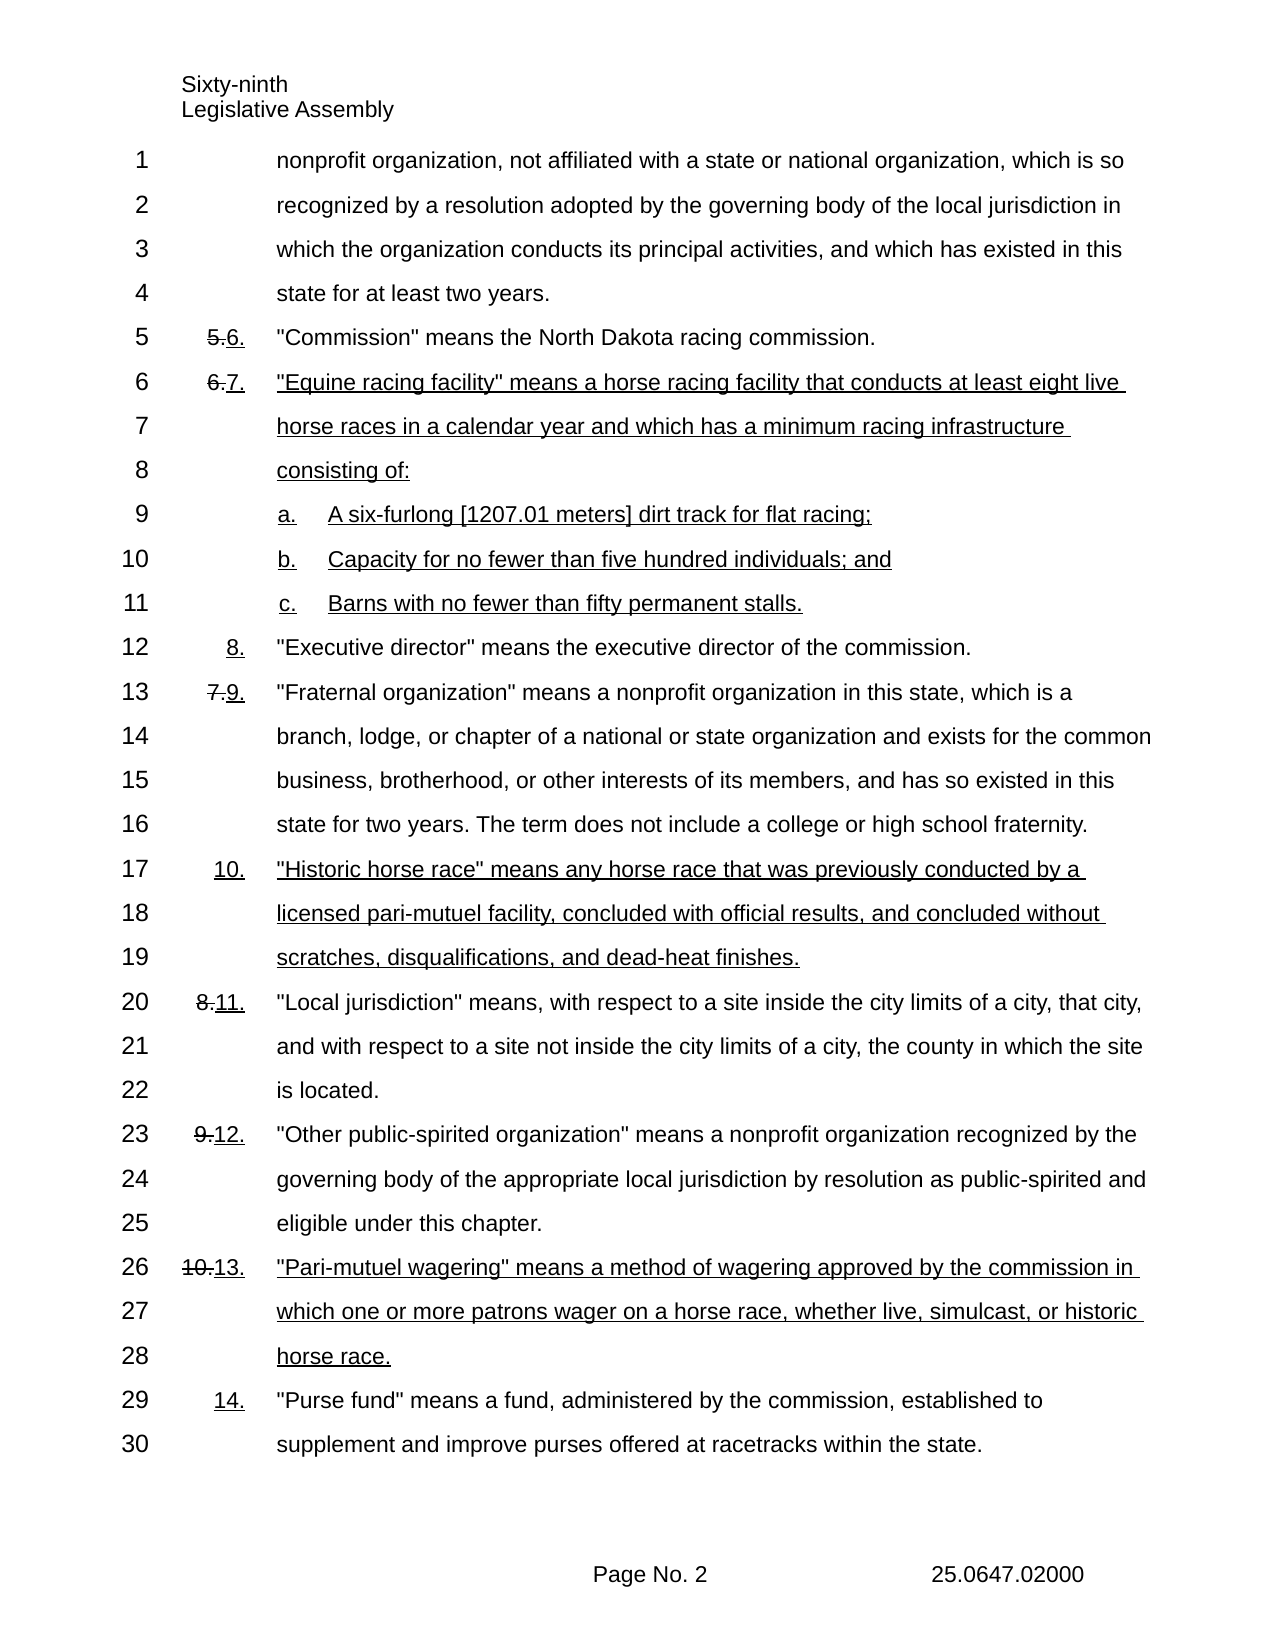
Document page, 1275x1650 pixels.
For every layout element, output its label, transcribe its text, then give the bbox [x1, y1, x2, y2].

text 5.6. "Commission" means the North Dakota racing commission. [181, 310, 1154, 355]
text a. A six-furlong [1207.01 meters] dirt track for flat racing; [181, 487, 1154, 532]
text 8. "Executive director" means the executive director of the commission. [181, 620, 1154, 664]
text nonprofit organization, not affiliated with a state or national organization, which is so recognized by a resolution adopted by the governing body of the local jurisdiction in which the organization conducts its principal activities, and which has existed in this state for at least two years. [181, 133, 1154, 310]
text 7.9. "Fraternal organization" means a nonprofit organization in this state, which is a branch, lodge, or chapter of a national or state organization and exists for the common business, brotherhood, or other interests of its members, and has so existed in this state for two years. The term does not include a college or high school fraternity. [181, 664, 1154, 842]
text 14. "Purse fund" means a fund, administered by the commission, established to supplement and improve purses offered at racetracks within the state. [181, 1373, 1154, 1461]
text 10.13. "Pari-mutuel wagering" means a method of wagering approved by the commission in which one or more patrons wager on a horse race, whether live, simulcast, or historic horse race. [181, 1240, 1154, 1373]
text 9.12. "Other public‑spirited organization" means a nonprofit organization recognized by the governing body of the appropriate local jurisdiction by resolution as public‑spirited and eligible under this chapter. [181, 1107, 1154, 1240]
text b. Capacity for no fewer than five hundred individuals; and [181, 532, 1154, 576]
text 6.7. "Equine racing facility" means a horse racing facility that conducts at least eight live horse races in a calendar year and which has a minimum racing infrastructure consisting of: [181, 355, 1154, 487]
text c. Barns with no fewer than fifty permanent stalls. [181, 576, 1154, 620]
text 8.11. "Local jurisdiction" means, with respect to a site inside the city limits of a city, that city, and with respect to a site not inside the city limits of a city, the county in which the site is located. [181, 974, 1154, 1107]
text 10. "Historic horse race" means any horse race that was previously conducted by a licensed pari-mutuel facility, concluded with official results, and concluded without scratches, disqualifications, and dead-heat finishes. [181, 842, 1154, 974]
